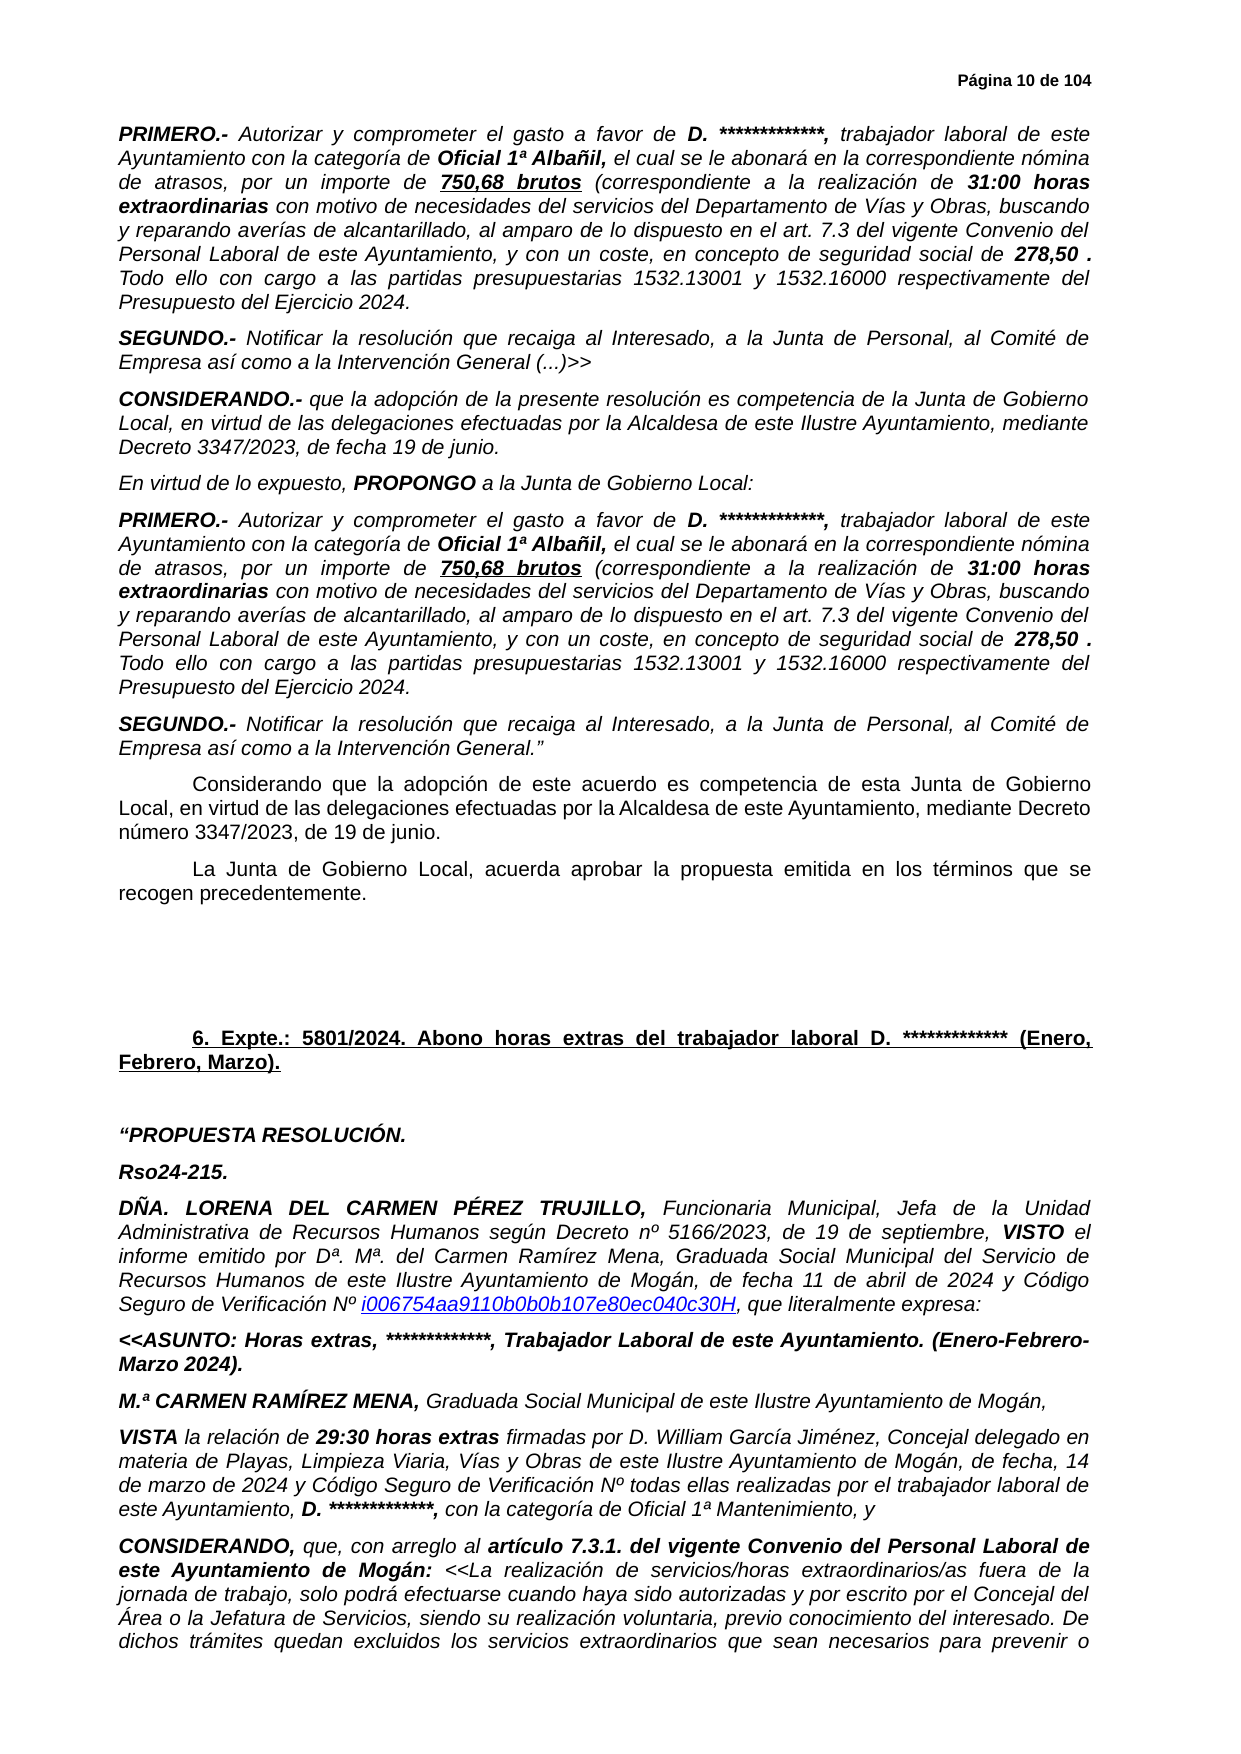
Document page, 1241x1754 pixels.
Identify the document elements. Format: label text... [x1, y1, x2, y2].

text “PROPUESTA RESOLUCIÓN. [118, 1123, 1092, 1147]
text <<ASUNTO: Horas extras, *************, Trabajador Laboral de este Ayuntamiento. (Enero-Febrero-Marzo 2024). [118, 1328, 1092, 1376]
text M.ª CARMEN RAMÍREZ MENA, Graduada Social Municipal de este Ilustre Ayuntamiento de Mogán, [118, 1389, 1092, 1413]
text La Junta de Gobierno Local, acuerda aprobar la propuesta emitida en los términos que se recogen precedentemente. [118, 856, 1092, 904]
text DÑA. LORENA DEL CARMEN PÉREZ TRUJILLO, Funcionaria Municipal, Jefa de la Unidad Administrativa de Recursos Humanos según Decreto nº 5166/2023, de 19 de septiembre, VISTO el informe emitido por Dª. Mª. del Carmen Ramírez Mena, Graduada Social Municipal del Servicio de Recursos Humanos de este Ilustre Ayuntamiento de Mogán, de fecha 11 de abril de 2024 y Código Seguro de Verificación Nº i006754aa9110b0b0b107e80ec040c30H, que literalmente expresa: [118, 1196, 1092, 1316]
text 6. Expte.: 5801/2024. Abono horas extras del trabajador laboral D. ************* (Enero, Febrero, Marzo). [118, 1026, 1092, 1074]
text PRIMERO.- Autorizar y comprometer el gasto a favor de D. *************, trabajador laboral de este Ayuntamiento con la categoría de Oficial 1ª Albañil, el cual se le abonará en la correspondiente nómina de atrasos, por un importe de 750,68 brutos (correspondiente a la realización de 31:00 horas extraordinarias con motivo de necesidades del servicios del Departamento de Vías y Obras, buscando y reparando averías de alcantarillado, al amparo de lo dispuesto en el art. 7.3 del vigente Convenio del Personal Laboral de este Ayuntamiento, y con un coste, en concepto de seguridad social de 278,50 . Todo ello con cargo a las partidas presupuestarias 1532.13001 y 1532.16000 respectivamente del Presupuesto del Ejercicio 2024. [118, 122, 1092, 314]
text Rso24-215. [118, 1159, 1092, 1183]
text Considerando que la adopción de este acuerdo es competencia de esta Junta de Gobierno Local, en virtud de las delegaciones efectuadas por la Alcaldesa de este Ayuntamiento, mediante Decreto número 3347/2023, de 19 de junio. [118, 772, 1092, 844]
text En virtud de lo expuesto, PROPONGO a la Junta de Gobierno Local: [118, 471, 1092, 495]
text PRIMERO.- Autorizar y comprometer el gasto a favor de D. *************, trabajador laboral de este Ayuntamiento con la categoría de Oficial 1ª Albañil, el cual se le abonará en la correspondiente nómina de atrasos, por un importe de 750,68 brutos (correspondiente a la realización de 31:00 horas extraordinarias con motivo de necesidades del servicios del Departamento de Vías y Obras, buscando y reparando averías de alcantarillado, al amparo de lo dispuesto en el art. 7.3 del vigente Convenio del Personal Laboral de este Ayuntamiento, y con un coste, en concepto de seguridad social de 278,50 . Todo ello con cargo a las partidas presupuestarias 1532.13001 y 1532.16000 respectivamente del Presupuesto del Ejercicio 2024. [118, 507, 1092, 699]
text SEGUNDO.- Notificar la resolución que recaiga al Interesado, a la Junta de Personal, al Comité de Empresa así como a la Intervención General.” [118, 712, 1092, 759]
text CONSIDERANDO.- que la adopción de la presente resolución es competencia de la Junta de Gobierno Local, en virtud de las delegaciones efectuadas por la Alcaldesa de este Ilustre Ayuntamiento, mediante Decreto 3347/2023, de fecha 19 de junio. [118, 387, 1092, 458]
text CONSIDERANDO, que, con arreglo al artículo 7.3.1. del vigente Convenio del Personal Laboral de este Ayuntamiento de Mogán: <<La realización de servicios/horas extraordinarios/as fuera de la jornada de trabajo, solo podrá efectuarse cuando haya sido autorizadas y por escrito por el Concejal del Área o la Jefatura de Servicios, siendo su realización voluntaria, previo conocimiento del interesado. De dichos trámites quedan excluidos los servicios extraordinarios que sean necesarios para prevenir o [118, 1533, 1092, 1653]
text SEGUNDO.- Notificar la resolución que recaiga al Interesado, a la Junta de Personal, al Comité de Empresa así como a la Intervención General (...)>> [118, 326, 1092, 374]
text VISTA la relación de 29:30 horas extras firmadas por D. William García Jiménez, Concejal delegado en materia de Playas, Limpieza Viaria, Vías y Obras de este Ilustre Ayuntamiento de Mogán, de fecha, 14 de marzo de 2024 y Código Seguro de Verificación Nº todas ellas realizadas por el trabajador laboral de este Ayuntamiento, D. *************, con la categoría de Oficial 1ª Mantenimiento, y [118, 1425, 1092, 1521]
